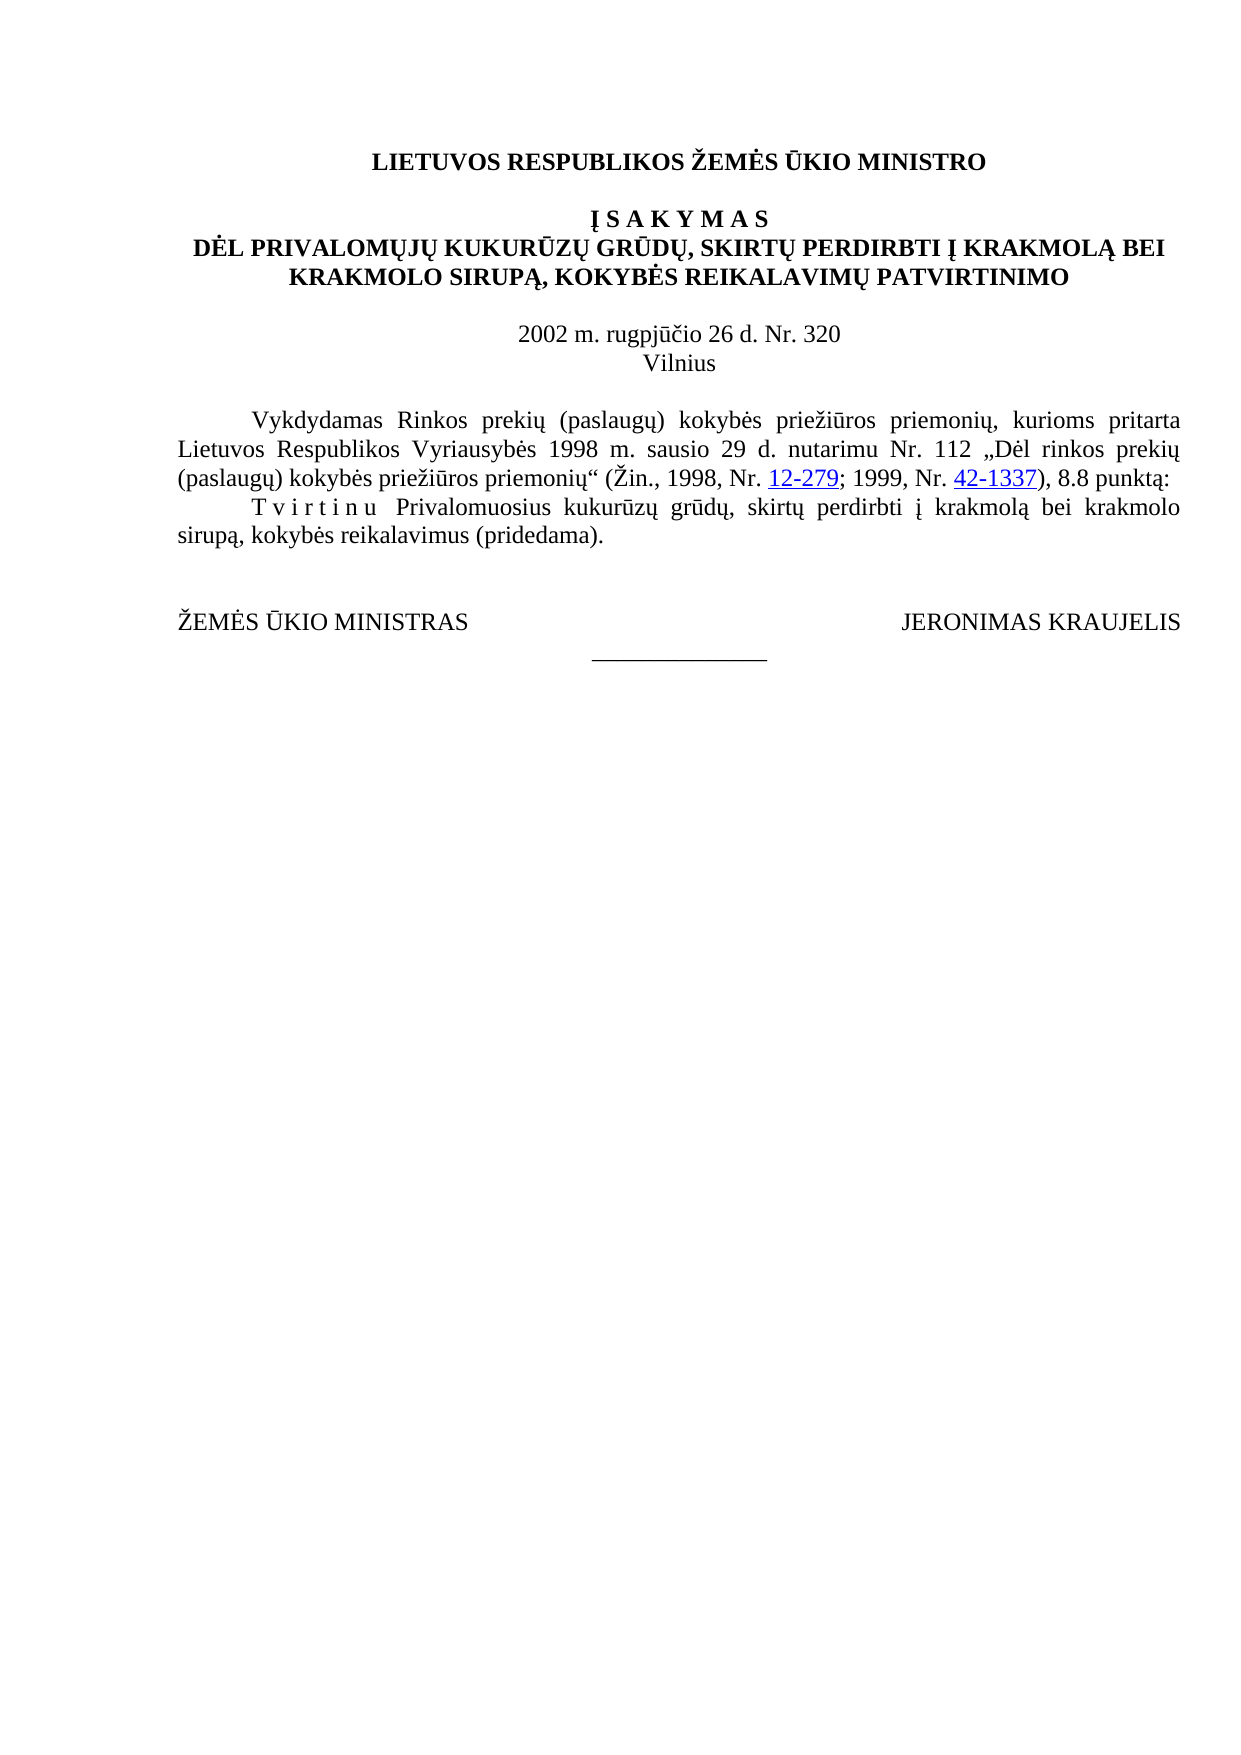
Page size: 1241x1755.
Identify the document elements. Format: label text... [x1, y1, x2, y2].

text 2002 m. rugpjūčio 26 d. Nr. 320 [177, 319, 1181, 348]
text ŽEMĖS ŪKIO MINISTRAS JERONIMAS KRAUJELIS [177, 607, 1181, 636]
text Tvirtinu Privalomuosius kukurūzų grūdų, skirtų perdirbti į krakmolą bei krakmolo sirupą, kokybės reikalavimus (pridedama). [177, 492, 1181, 549]
text ______________ [177, 636, 1181, 664]
text Į S A K Y M A S [177, 204, 1181, 233]
text Vilnius [177, 348, 1181, 377]
text DĖL PRIVALOMŲJŲ KUKURŪZŲ GRŪDŲ, SKIRTŲ PERDIRBTI Į KRAKMOLĄ BEI KRAKMOLO SIRUPĄ, KOKYBĖS REIKALAVIMŲ PATVIRTINIMO [177, 233, 1181, 291]
text Vykdydamas Rinkos prekių (paslaugų) kokybės priežiūros priemonių, kurioms pritarta Lietuvos Respublikos Vyriausybės 1998 m. sausio 29 d. nutarimu Nr. 112 „Dėl rinkos prekių (paslaugų) kokybės priežiūros priemonių“ (Žin., 1998, Nr. 12-279; 1999, Nr. 42-1337), 8.8 punktą: [177, 406, 1181, 492]
text LIETUVOS RESPUBLIKOS ŽEMĖS ŪKIO MINISTRO [177, 147, 1181, 176]
